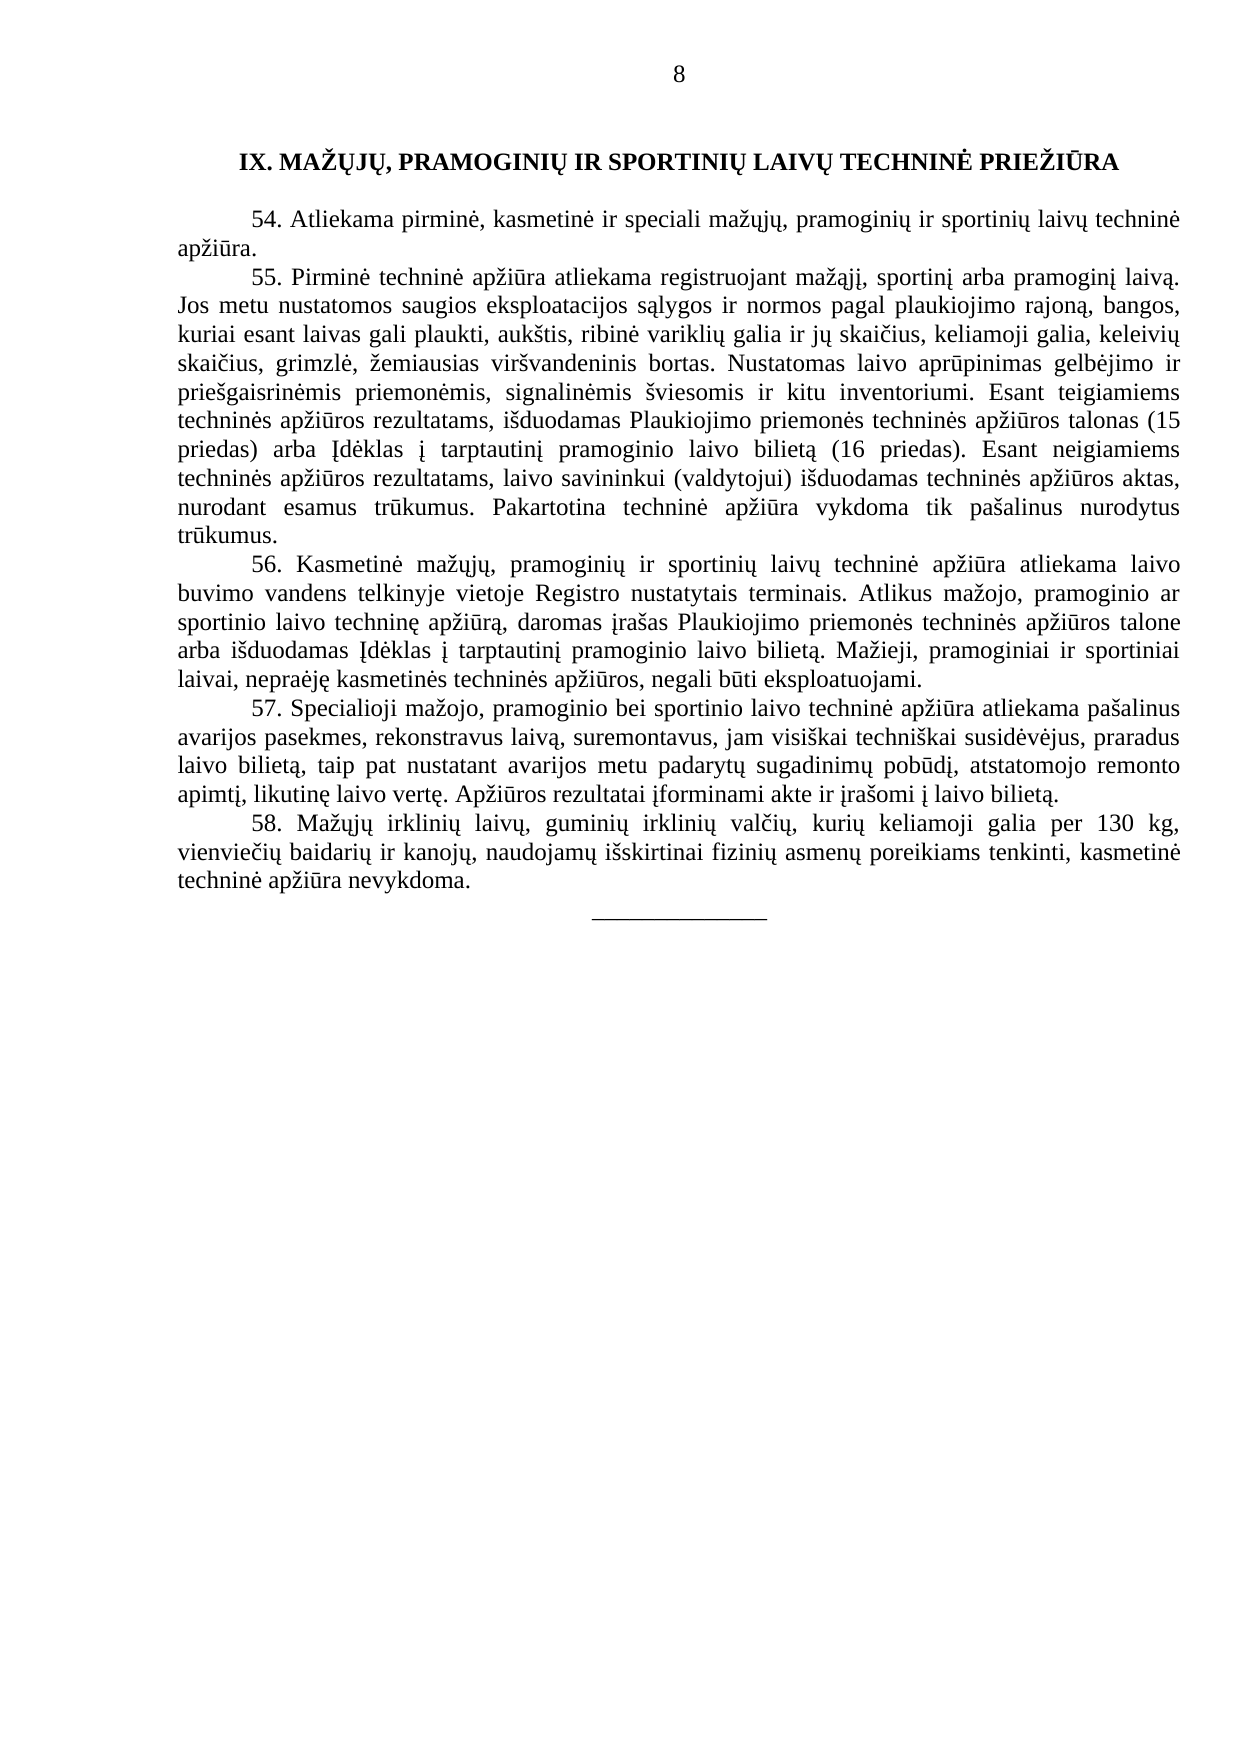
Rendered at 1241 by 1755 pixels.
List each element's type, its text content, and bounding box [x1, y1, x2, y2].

text 56. Kasmetinė mažųjų, pramoginių ir sportinių laivų techninė apžiūra atliekama laivo buvimo vandens telkinyje vietoje Registro nustatytais terminais. Atlikus mažojo, pramoginio ar sportinio laivo techninę apžiūrą, daromas įrašas Plaukiojimo priemonės techninės apžiūros talone arba išduodamas Įdėklas į tarptautinį pramoginio laivo bilietą. Mažieji, pramoginiai ir sportiniai laivai, nepraėję kasmetinės techninės apžiūros, negali būti eksploatuojami. [177, 549, 1181, 693]
text 55. Pirminė techninė apžiūra atliekama registruojant mažąjį, sportinį arba pramoginį laivą. Jos metu nustatomos saugios eksploatacijos sąlygos ir normos pagal plaukiojimo rajoną, bangos, kuriai esant laivas gali plaukti, aukštis, ribinė variklių galia ir jų skaičius, keliamoji galia, keleivių skaičius, grimzlė, žemiausias viršvandeninis bortas. Nustatomas laivo aprūpinimas gelbėjimo ir priešgaisrinėmis priemonėmis, signalinėmis šviesomis ir kitu inventoriumi. Esant teigiamiems techninės apžiūros rezultatams, išduodamas Plaukiojimo priemonės techninės apžiūros talonas (15 priedas) arba Įdėklas į tarptautinį pramoginio laivo bilietą (16 priedas). Esant neigiamiems techninės apžiūros rezultatams, laivo savininkui (valdytojui) išduodamas techninės apžiūros aktas, nurodant esamus trūkumus. Pakartotina techninė apžiūra vykdoma tik pašalinus nurodytus trūkumus. [177, 262, 1181, 549]
text 58. Mažųjų irklinių laivų, guminių irklinių valčių, kurių keliamoji galia per 130 kg, vienviečių baidarių ir kanojų, naudojamų išskirtinai fizinių asmenų poreikiams tenkinti, kasmetinė techninė apžiūra nevykdoma. [177, 808, 1181, 894]
text IX. MAŽŲJŲ, PRAMOGINIŲ IR SPORTINIŲ LAIVŲ TECHNINĖ PRIEŽIŪRA [177, 147, 1181, 176]
text ______________ [177, 894, 1181, 923]
text 54. Atliekama pirminė, kasmetinė ir speciali mažųjų, pramoginių ir sportinių laivų techninė apžiūra. [177, 204, 1181, 262]
text 57. Specialioji mažojo, pramoginio bei sportinio laivo techninė apžiūra atliekama pašalinus avarijos pasekmes, rekonstravus laivą, suremontavus, jam visiškai techniškai susidėvėjus, praradus laivo bilietą, taip pat nustatant avarijos metu padarytų sugadinimų pobūdį, atstatomojo remonto apimtį, likutinę laivo vertę. Apžiūros rezultatai įforminami akte ir įrašomi į laivo bilietą. [177, 693, 1181, 808]
